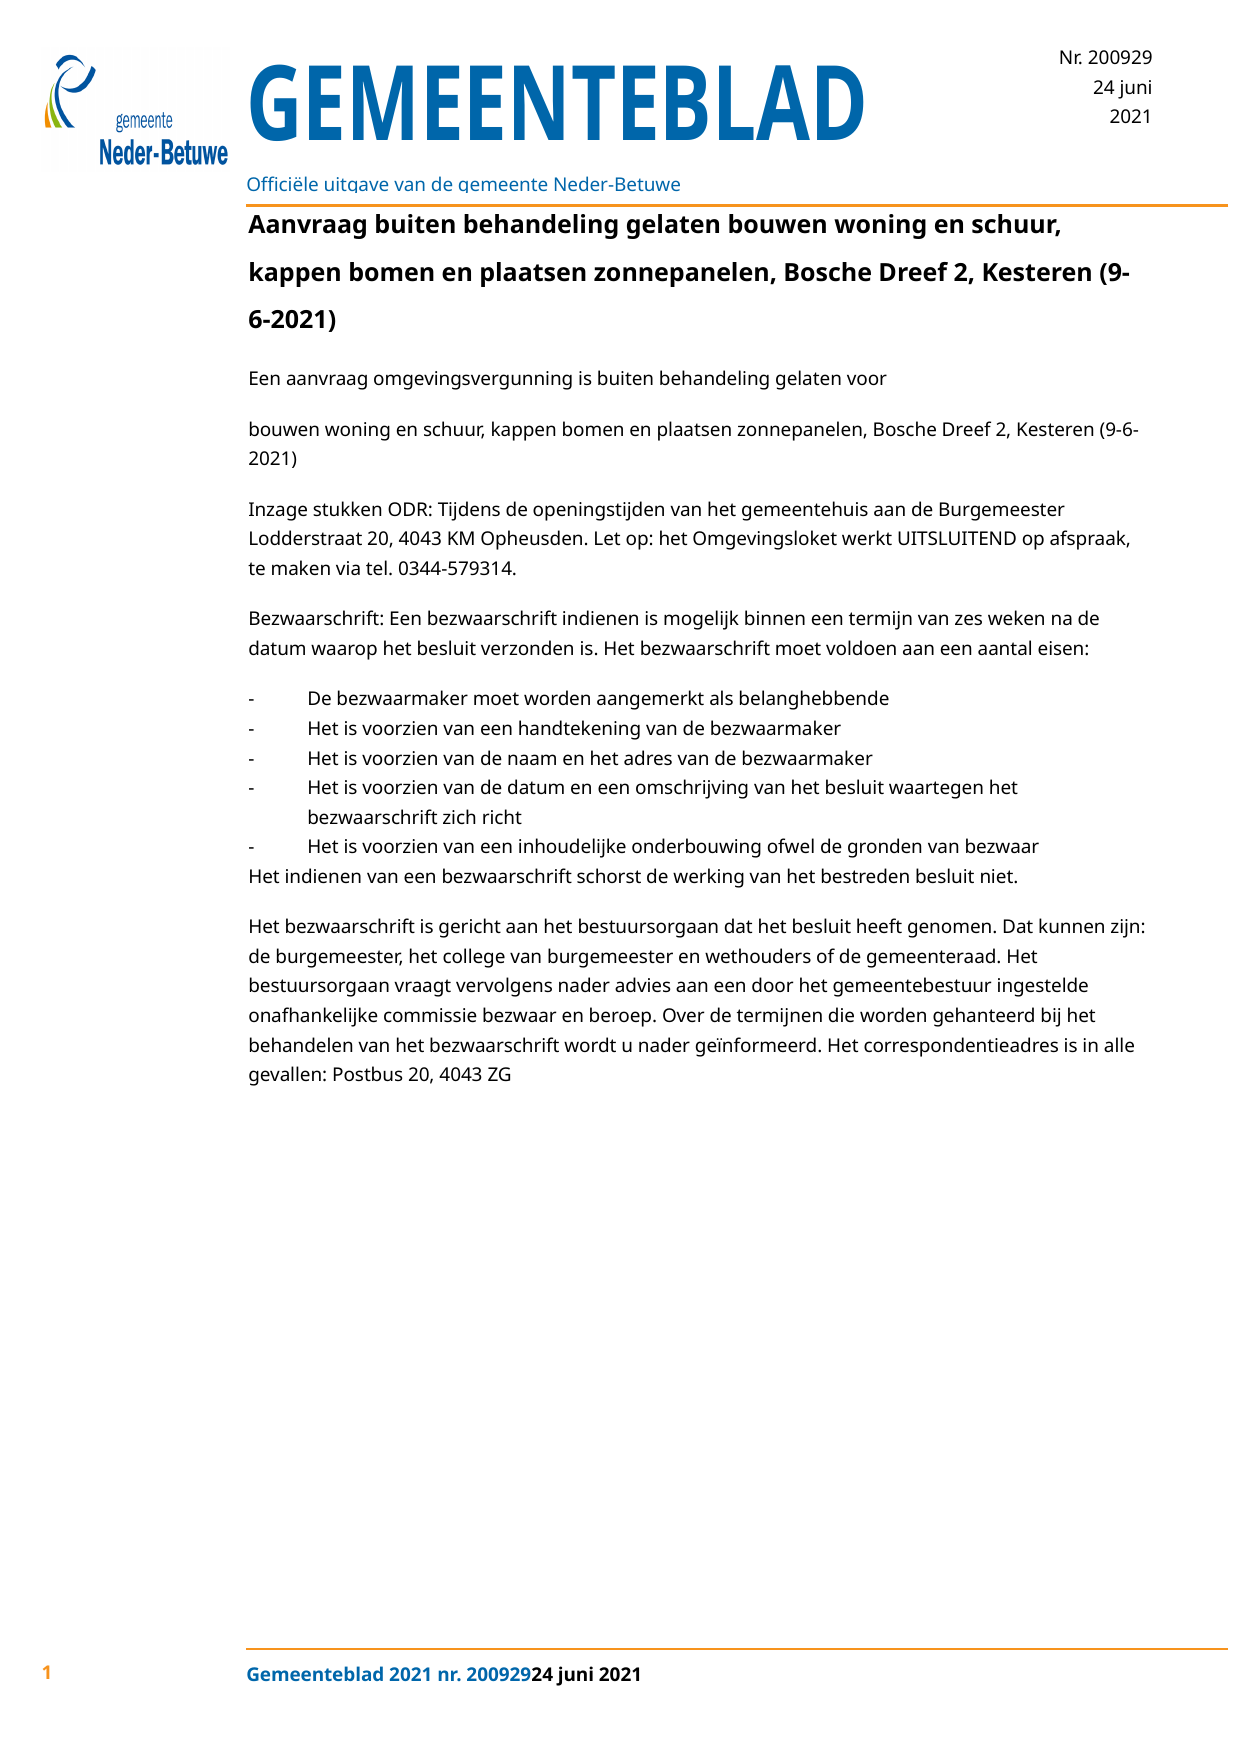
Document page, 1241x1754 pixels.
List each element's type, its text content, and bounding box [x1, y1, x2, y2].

text Een aanvraag omgevingsvergunning is buiten behandeling gelaten voor [248, 366, 1152, 391]
list Het is voorzien van een handtekening van de bezwaarmaker [248, 715, 1152, 741]
list De bezwaarmaker moet worden aangemerkt als belanghebbende [248, 686, 1152, 711]
text bouwen woning en schuur, kappen bomen en plaatsen zonnepanelen, Bosche Dreef 2, Kesteren (9-6-2021) [248, 416, 1152, 471]
picture [41, 47, 231, 172]
text Het indienen van een bezwaarschrift schorst de werking van het bestreden besluit niet. [248, 863, 1152, 889]
list Het is voorzien van de datum en een omschrijving van het besluit waartegen het bezwaarschrift zich richt [248, 774, 1152, 829]
text Bezwaarschrift: Een bezwaarschrift indienen is mogelijk binnen een termijn van zes weken na de datum waarop het besluit verzonden is. Het bezwaarschrift moet voldoen aan een aantal eisen: [248, 606, 1152, 661]
text Inzage stukken ODR: Tijdens de openingstijden van het gemeentehuis aan de Burgemeester Lodderstraat 20, 4043 KM Opheusden. Let op: het Omgevingsloket werkt UITSLUITEND op afspraak, te maken via tel. 0344-579314. [248, 496, 1152, 581]
list Het is voorzien van de naam en het adres van de bezwaarmaker [248, 745, 1152, 770]
text Het bezwaarschrift is gericht aan het bestuursorgaan dat het besluit heeft genomen. Dat kunnen zijn: de burgemeester, het college van burgemeester en wethouders of de gemeenteraad. Het bestuursorgaan vraagt vervolgens nader advies aan een door het gemeentebestuur ingestelde onafhankelijke commissie bezwaar en beroep. Over de termijnen die worden gehanteerd bij het behandelen van het bezwaarschrift wordt u nader geïnformeerd. Het correspondentieadres is in alle gevallen: Postbus 20, 4043 ZG [248, 913, 1152, 1087]
list Het is voorzien van een inhoudelijke onderbouwing ofwel de gronden van bezwaar [248, 833, 1152, 859]
text Aanvraag buiten behandeling gelaten bouwen woning en schuur, kappen bomen en plaatsen zonnepanelen, Bosche Dreef 2, Kesteren (9-6-2021) [248, 207, 1152, 336]
